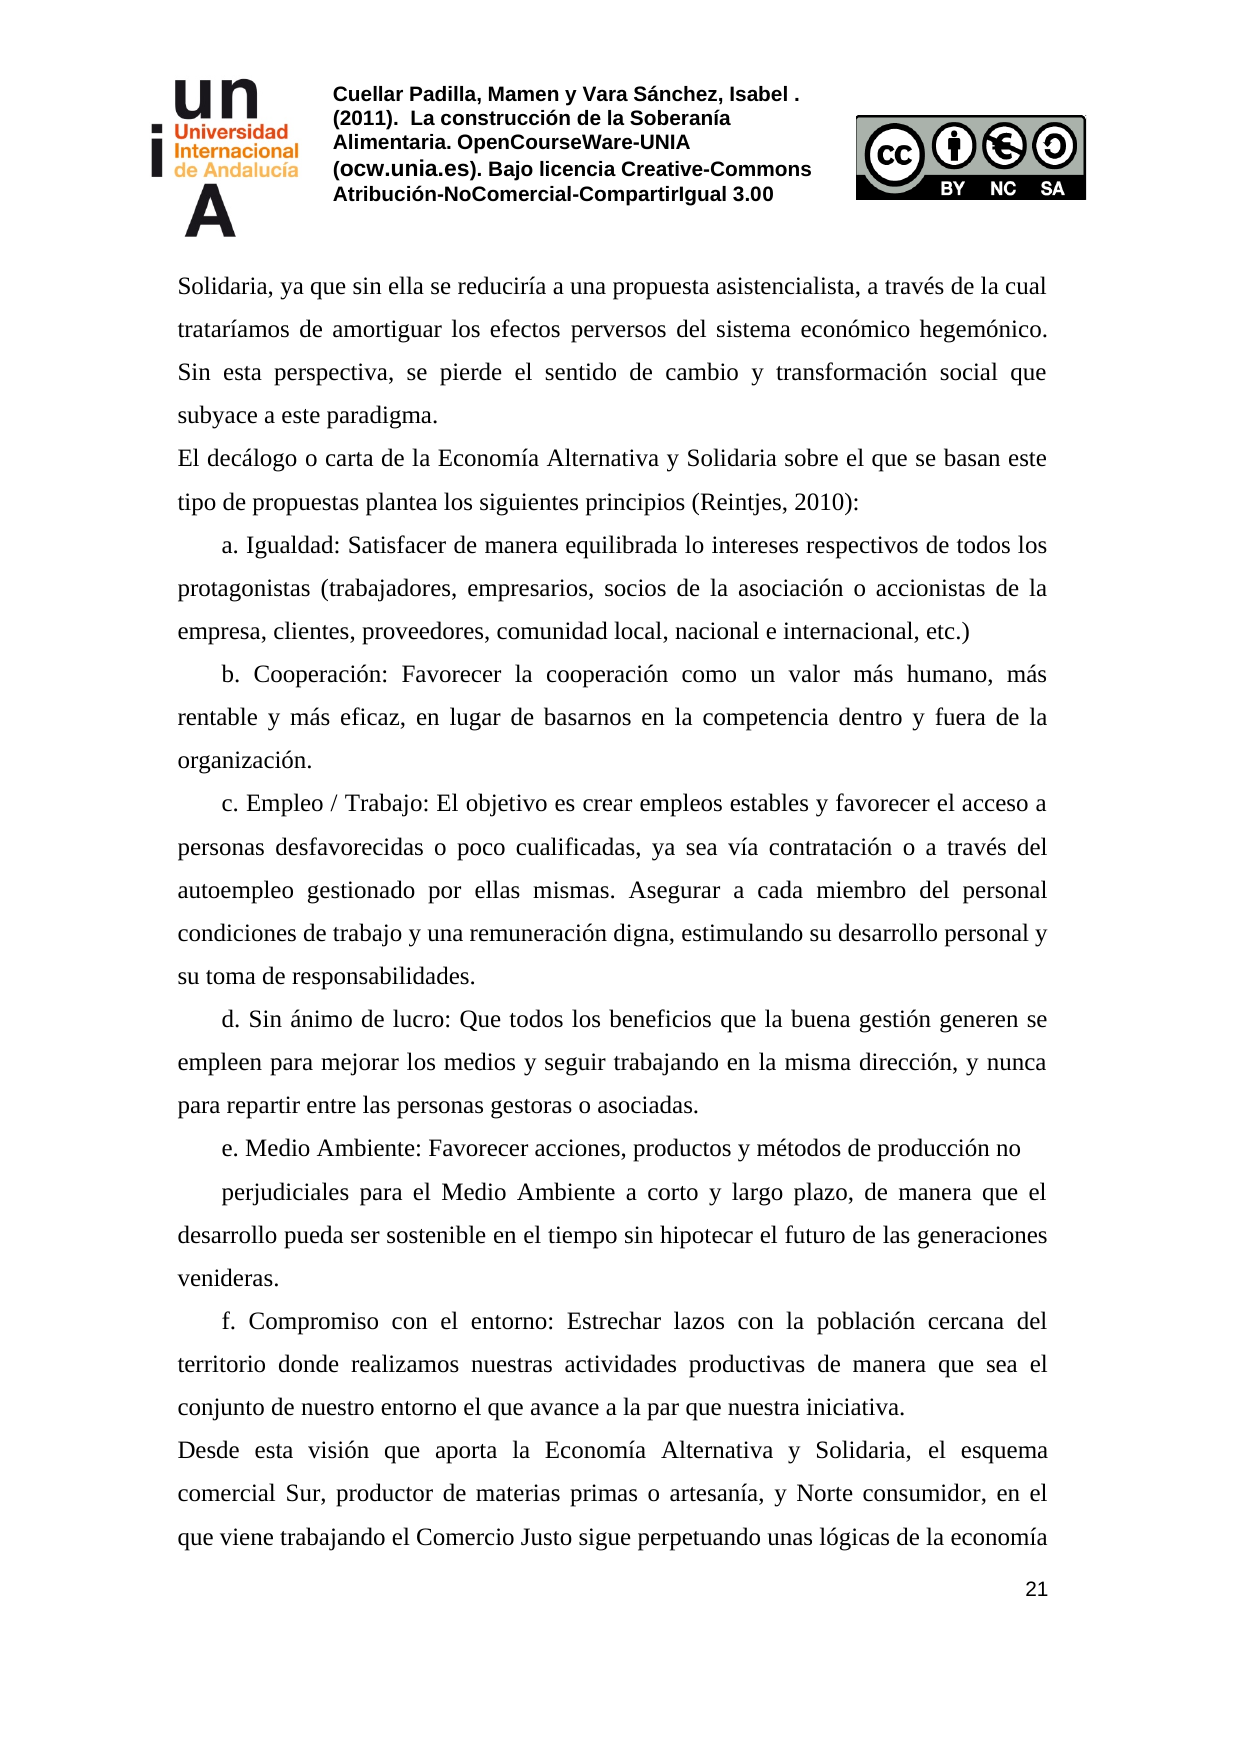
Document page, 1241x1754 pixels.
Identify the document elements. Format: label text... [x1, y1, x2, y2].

text c. Empleo / Trabajo: El objetivo es crear empleos estables y favorecer el acceso a personas desfavorecidas o poco cualificadas, ya sea vía contratación o a través del autoempleo gestionado por ellas mismas. Asegurar a cada miembro del personal condiciones de trabajo y una remuneración digna, estimulando su desarrollo personal y su toma de responsabilidades. [177, 788, 1048, 990]
text perjudiciales para el Medio Ambiente a corto y largo plazo, de manera que el desarrollo pueda ser sostenible en el tiempo sin hipotecar el futuro de las generaciones venideras. [177, 1177, 1048, 1292]
picture [148, 75, 303, 240]
text Solidaria, ya que sin ella se reduciría a una propuesta asistencialista, a través de la cual trataríamos de amortiguar los efectos perversos del sistema económico hegemónico. Sin esta perspectiva, se pierde el sentido de cambio y transformación social que subyace a este paradigma. [177, 271, 1048, 429]
text Desde esta visión que aporta la Economía Alternativa y Solidaria, el esquema comercial Sur, productor de materias primas o artesanía, y Norte consumidor, en el que viene trabajando el Comercio Justo sigue perpetuando unas lógicas de la economía [177, 1435, 1048, 1550]
text f. Compromiso con el entorno: Estrechar lazos con la población cercana del territorio donde realizamos nuestras actividades productivas de manera que sea el conjunto de nuestro entorno el que avance a la par que nuestra iniciativa. [177, 1306, 1048, 1421]
text a. Igualdad: Satisfacer de manera equilibrada lo intereses respectivos de todos los protagonistas (trabajadores, empresarios, socios de la asociación o accionistas de la empresa, clientes, proveedores, comunidad local, nacional e internacional, etc.) [177, 530, 1048, 645]
text b. Cooperación: Favorecer la cooperación como un valor más humano, más rentable y más eficaz, en lugar de basarnos en la competencia dentro y fuera de la organización. [177, 659, 1048, 774]
text e. Medio Ambiente: Favorecer acciones, productos y métodos de producción no [177, 1133, 1048, 1162]
text d. Sin ánimo de lucro: Que todos los beneficios que la buena gestión generen se empleen para mejorar los medios y seguir trabajando en la misma dirección, y nunca para repartir entre las personas gestoras o asociadas. [177, 1004, 1048, 1119]
text El decálogo o carta de la Economía Alternativa y Solidaria sobre el que se basan este tipo de propuestas plantea los siguientes principios (Reintjes, 2010): [177, 443, 1048, 515]
